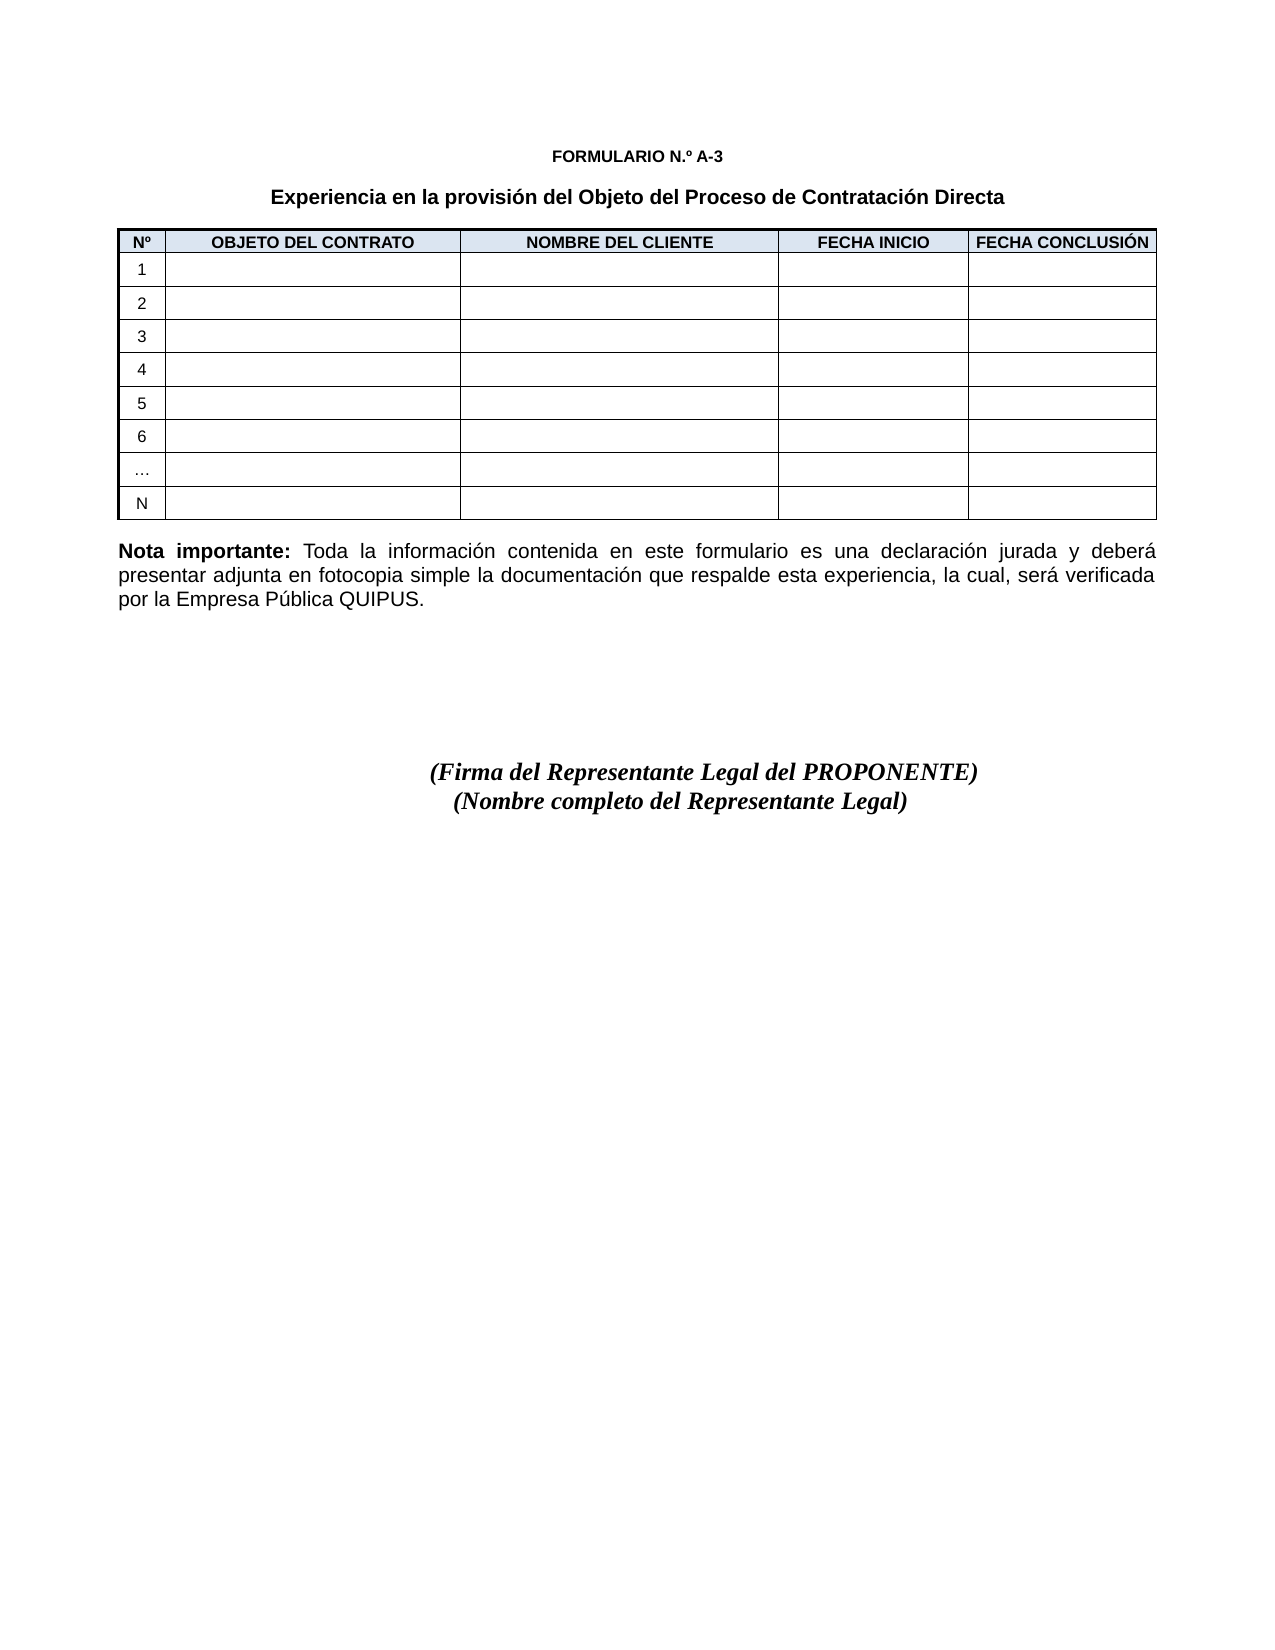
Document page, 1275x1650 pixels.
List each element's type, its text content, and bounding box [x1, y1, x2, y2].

table_cell [166, 353, 460, 386]
text FORMULARIO N.º A-3 [118, 147, 1157, 166]
table_cell [969, 320, 1156, 352]
table_cell [779, 453, 968, 486]
table_header NOMBRE DEL CLIENTE [461, 231, 778, 252]
table_cell [461, 287, 778, 319]
table_cell [969, 387, 1156, 419]
table_cell [969, 287, 1156, 319]
table_cell [166, 387, 460, 419]
table_cell [461, 387, 778, 419]
table_cell [779, 253, 968, 286]
text (Firma del Representante Legal del PROPONENTE) [429, 757, 1159, 786]
table_cell [779, 387, 968, 419]
table_cell [461, 453, 778, 486]
table_cell [969, 487, 1156, 519]
table_cell [779, 420, 968, 452]
table_cell [166, 420, 460, 452]
table_cell [461, 487, 778, 519]
table_cell [166, 487, 460, 519]
table_cell … [120, 453, 165, 486]
table_cell [166, 453, 460, 486]
table_cell N [120, 487, 165, 519]
table_cell [969, 253, 1156, 286]
table_header FECHA CONCLUSIÓN [969, 231, 1156, 252]
table_cell [166, 253, 460, 286]
text Experiencia en la provisión del Objeto del Proceso de Contratación Directa [118, 185, 1157, 209]
table_header OBJETO DEL CONTRATO [166, 231, 460, 252]
table_cell 1 [120, 253, 165, 286]
text (Nombre completo del Representante Legal) [453, 786, 1159, 815]
table_cell 2 [120, 287, 165, 319]
table_cell [779, 353, 968, 386]
table_header FECHA INICIO [779, 231, 968, 252]
table_cell [969, 453, 1156, 486]
table_cell [461, 320, 778, 352]
table_cell 5 [120, 387, 165, 419]
table_cell 3 [120, 320, 165, 352]
table_header Nº [120, 231, 165, 252]
table_cell [779, 487, 968, 519]
text Nota importante: Toda la información contenida en este formulario es una declaración jurada y deberá presentar adjunta en fotocopia simple la documentación que respalde esta experiencia, la cual, será verificada por la Empresa Pública QUIPUS. [118, 539, 1157, 611]
table_cell 6 [120, 420, 165, 452]
table_cell [461, 420, 778, 452]
table_cell [461, 253, 778, 286]
table_cell [779, 320, 968, 352]
table_cell [779, 287, 968, 319]
table_cell [461, 353, 778, 386]
table_cell [166, 320, 460, 352]
table_cell [969, 353, 1156, 386]
table_cell [166, 287, 460, 319]
table_cell [969, 420, 1156, 452]
table_cell 4 [120, 353, 165, 386]
